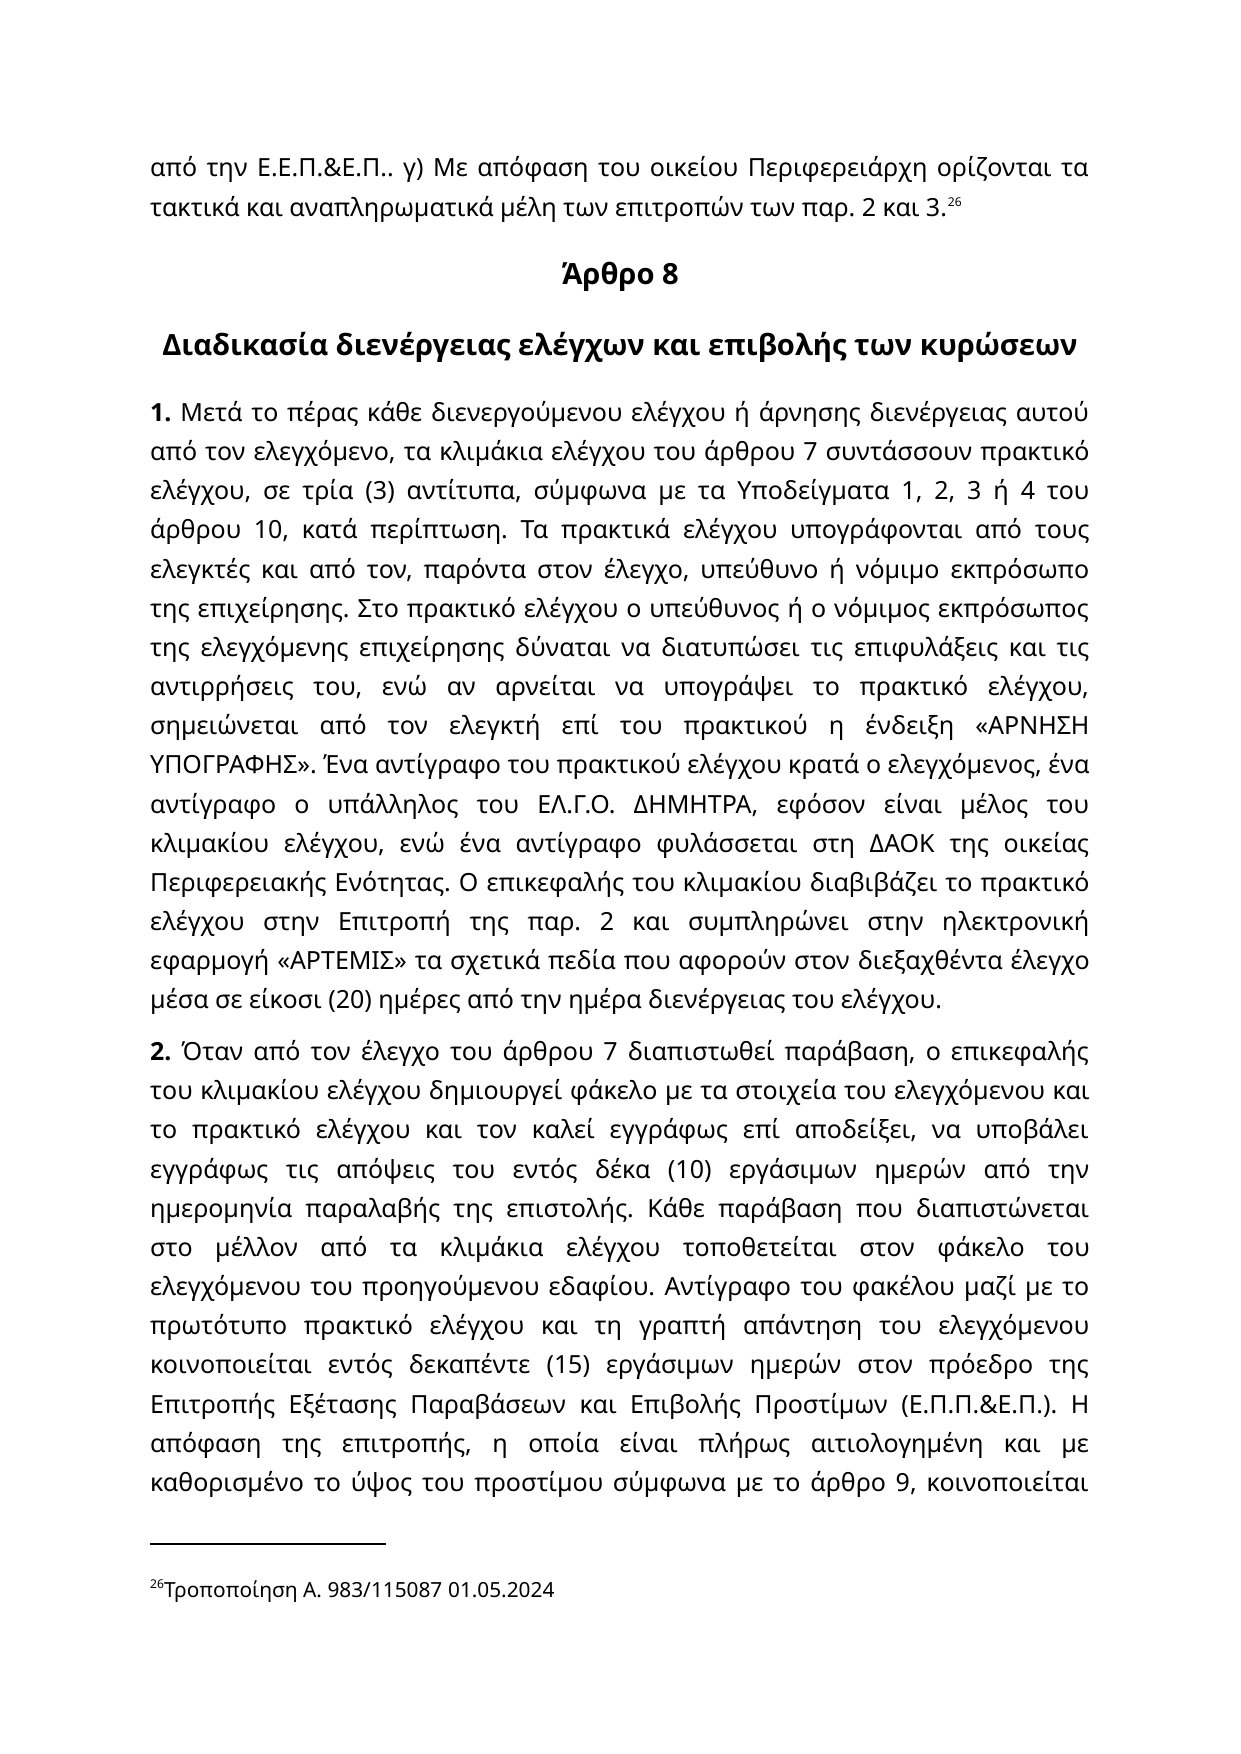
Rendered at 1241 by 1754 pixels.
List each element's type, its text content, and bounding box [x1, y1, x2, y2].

text Τροποποίηση A. 983/115087 01.05.2024 [150, 1576, 1090, 1604]
subtitle Άρθρο 8 [150, 253, 1090, 293]
text 1. Μετά το πέρας κάθε διενεργούμενου ελέγχου ή άρνησης διενέργειας αυτού από τον ελεγχόμενο, τα κλιμάκια ελέγχου του άρθρου 7 συντάσσουν πρακτικό ελέγχου, σε τρία (3) αντίτυπα, σύμφωνα με τα Υποδείγματα 1, 2, 3 ή 4 του άρθρου 10, κατά περίπτωση. Τα πρακτικά ελέγχου υπογράφονται από τους ελεγκτές και από τον, παρόντα στον έλεγχο, υπεύθυνο ή νόμιμο εκπρόσωπο της επιχείρησης. Στο πρακτικό ελέγχου ο υπεύθυνος ή ο νόμιμος εκπρόσωπος της ελεγχόμενης επιχείρησης δύναται να διατυπώσει τις επιφυλάξεις και τις αντιρρήσεις του, ενώ αν αρνείται να υπογράψει το πρακτικό ελέγχου, σημειώνεται από τον ελεγκτή επί του πρακτικού η ένδειξη «ΑΡΝΗΣΗ ΥΠΟΓΡΑΦΗΣ». Ένα αντίγραφο του πρακτικού ελέγχου κρατά ο ελεγχόμενος, ένα αντίγραφο ο υπάλληλος του ΕΛ.Γ.Ο. ΔΗΜΗΤΡΑ, εφόσον είναι μέλος του κλιμακίου ελέγχου, ενώ ένα αντίγραφο φυλάσσεται στη ΔΑΟΚ της οικείας Περιφερειακής Ενότητας. Ο επικεφαλής του κλιμακίου διαβιβάζει το πρακτικό ελέγχου στην Επιτροπή της παρ. 2 και συμπληρώνει στην ηλεκτρονική εφαρμογή «ΑΡΤΕΜΙΣ» τα σχετικά πεδία που αφορούν στον διεξαχθέντα έλεγχο μέσα σε είκοσι (20) ημέρες από την ημέρα διενέργειας του ελέγχου. [150, 394, 1090, 1016]
text 2. Όταν από τον έλεγχο του άρθρου 7 διαπιστωθεί παράβαση, ο επικεφαλής του κλιμακίου ελέγχου δημιουργεί φάκελο με τα στοιχεία του ελεγχόμενου και το πρακτικό ελέγχου και τον καλεί εγγράφως επί αποδείξει, να υποβάλει εγγράφως τις απόψεις του εντός δέκα (10) εργάσιμων ημερών από την ημερομηνία παραλαβής της επιστολής. Κάθε παράβαση που διαπιστώνεται στο μέλλον από τα κλιμάκια ελέγχου τοποθετείται στον φάκελο του ελεγχόμενου του προηγούμενου εδαφίου. Αντίγραφο του φακέλου μαζί με το πρωτότυπο πρακτικό ελέγχου και τη γραπτή απάντηση του ελεγχόμενου κοινοποιείται εντός δεκαπέντε (15) εργάσιμων ημερών στον πρόεδρο της Επιτροπής Εξέτασης Παραβάσεων και Επιβολής Προστίμων (Ε.Π.Π.&Ε.Π.). Η απόφαση της επιτροπής, η οποία είναι πλήρως αιτιολογημένη και με καθορισμένο το ύψος του προστίμου σύμφωνα με το άρθρο 9, κοινοποιείται [150, 1034, 1090, 1499]
text από την Ε.Ε.Π.&Ε.Π.. γ) Με απόφαση του οικείου Περιφερειάρχη ορίζονται τα τακτικά και αναπληρωματικά μέλη των επιτροπών των παρ. 2 και 3. [150, 150, 1090, 223]
subtitle Διαδικασία διενέργειας ελέγχων και επιβολής των κυρώσεων [150, 324, 1090, 364]
